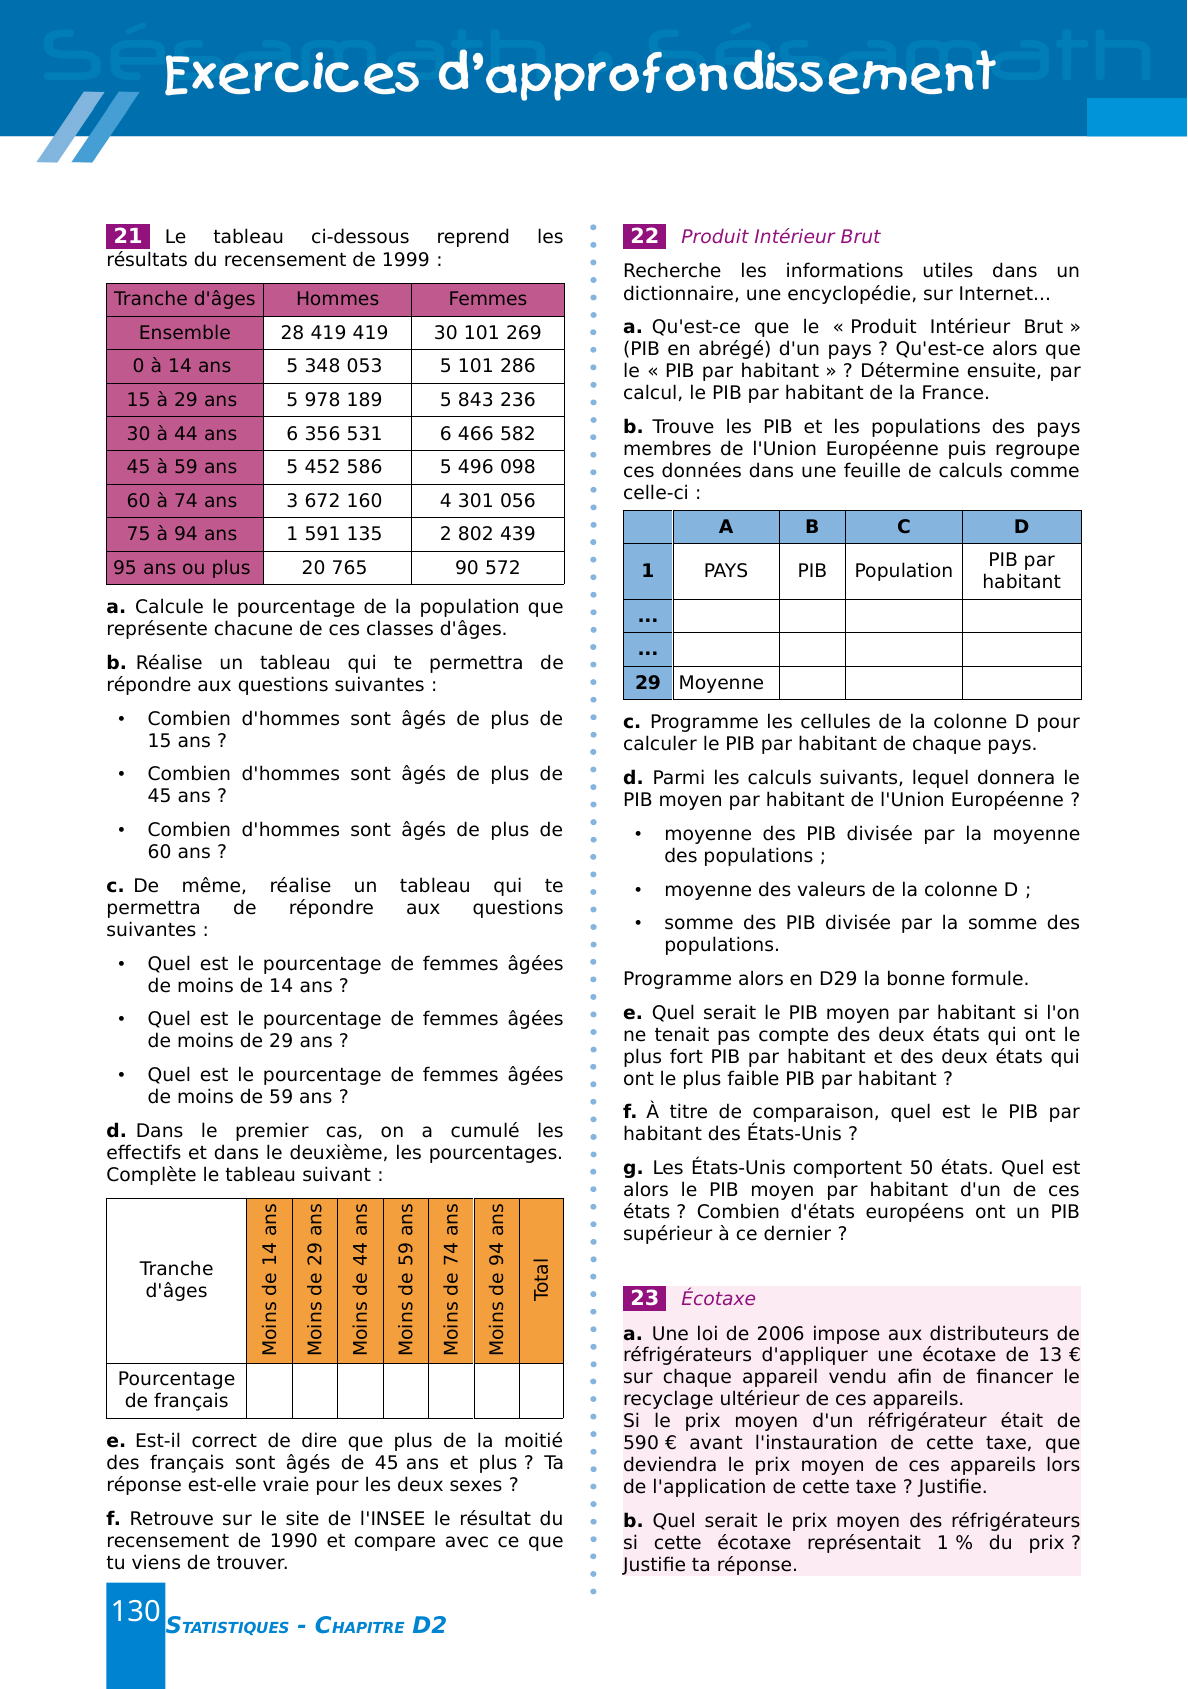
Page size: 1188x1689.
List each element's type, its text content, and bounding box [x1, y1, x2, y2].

table_cell 5 843 236 [412, 384, 564, 416]
table_cell 95 ans ou plus [107, 552, 263, 584]
table_header Moins de 74 ans [429, 1199, 473, 1363]
table_cell [674, 600, 779, 632]
table_cell ... [624, 633, 672, 666]
table_cell 5 452 586 [264, 451, 411, 484]
table_header [624, 511, 672, 543]
table_cell Ensemble [107, 317, 263, 349]
list Qu'est-ce que le « Produit Intérieur Brut » (PIB en abrégé) d'un pays ? Qu'est-ce alors que le « PIB par habitant » ? Détermine ensuite, par calcul, le PIB par habitant de la France. [623, 316, 1081, 404]
text Recherche les informations utiles dans un dictionnaire, une encyclopédie, sur Internet... [623, 260, 1081, 304]
picture [0, 0, 1187, 163]
table_cell PAYS [674, 544, 779, 599]
list Retrouve sur le site de l'INSEE le résultat du recensement de 1990 et compare avec ce que tu viens de trouver. [106, 1508, 564, 1573]
table_cell Pourcentage de français [107, 1364, 246, 1418]
table_header D [963, 511, 1081, 543]
table_cell 5 101 286 [412, 350, 564, 383]
table_cell 1 [624, 544, 672, 599]
table_cell 75 à 94 ans [107, 518, 263, 551]
list À titre de comparaison, quel est le PIB par habitant des États-Unis ? [623, 1101, 1081, 1145]
list Combien d'hommes sont âgés de plus de 60 ans ? [118, 819, 564, 863]
table_header Moins de 44 ans [338, 1199, 383, 1363]
table_cell [674, 633, 779, 666]
table_cell [963, 633, 1081, 666]
table_cell [963, 667, 1081, 699]
list Quel est le pourcentage de femmes âgées de moins de 14 ans ? [118, 952, 564, 996]
table_cell [384, 1364, 428, 1418]
table_cell 5 978 189 [264, 384, 411, 416]
table_cell [338, 1364, 383, 1418]
table_header Moins de 94 ans [475, 1199, 519, 1363]
list Dans le premier cas, on a cumulé les effectifs et dans le deuxième, les pourcentages. Complète le tableau suivant : [106, 1120, 564, 1186]
list Quel est le pourcentage de femmes âgées de moins de 59 ans ? [118, 1064, 564, 1108]
table_cell [429, 1364, 473, 1418]
list somme des PIB divisée par la somme des populations. [635, 912, 1081, 956]
list Quel est le pourcentage de femmes âgées de moins de 29 ans ? [118, 1008, 564, 1052]
list Quel serait le PIB moyen par habitant si l'on ne tenait pas compte des deux états qui ont le plus fort PIB par habitant et des deux états qui ont le plus faible PIB par habitant ? [623, 1002, 1081, 1089]
table_cell 6 466 582 [412, 417, 564, 450]
table_cell 1 591 135 [264, 518, 411, 551]
table_cell [846, 633, 962, 666]
table_cell [780, 633, 845, 666]
table_cell 6 356 531 [264, 417, 411, 450]
table_header Femmes [412, 284, 564, 316]
table_cell 3 672 160 [264, 485, 411, 517]
list De même, réalise un tableau qui te permettra de répondre aux questions suivantes : [106, 875, 564, 941]
table_cell 0 à 14 ans [107, 350, 263, 383]
list Réalise un tableau qui te permettra de répondre aux questions suivantes : [106, 652, 564, 696]
table_cell [293, 1364, 337, 1418]
list Produit Intérieur Brut [666, 224, 1081, 249]
table_cell [963, 600, 1081, 632]
table_cell PIB par habitant [963, 544, 1081, 599]
table_cell Moyenne [674, 667, 779, 699]
table_cell [475, 1364, 519, 1418]
table_cell 45 à 59 ans [107, 451, 263, 484]
table_cell 30 à 44 ans [107, 417, 263, 450]
list Parmi les calculs suivants, lequel donnera le PIB moyen par habitant de l'Union Européenne ? [623, 767, 1081, 811]
table_cell 90 572 [412, 552, 564, 584]
table_header Tranche d'âges [107, 284, 263, 316]
table_cell 5 496 098 [412, 451, 564, 484]
list Est-il correct de dire que plus de la moitié des français sont âgés de 45 ans et plus ? Ta réponse est-elle vraie pour les deux sexes ? [106, 1430, 564, 1496]
table_cell 5 348 053 [264, 350, 411, 383]
table_cell 2 802 439 [412, 518, 564, 551]
table_cell ... [624, 600, 672, 632]
table_cell 4 301 056 [412, 485, 564, 517]
table_cell [780, 600, 845, 632]
table_cell [780, 667, 845, 699]
table_cell 28 419 419 [264, 317, 411, 349]
list Programme les cellules de la colonne D pour calculer le PIB par habitant de chaque pays. [623, 711, 1081, 755]
table_cell 15 à 29 ans [107, 384, 263, 416]
list Le tableau ci-dessous reprend les résultats du recensement de 1999 : [106, 224, 564, 271]
table_header C [846, 511, 962, 543]
list moyenne des valeurs de la colonne D ; [635, 878, 1081, 900]
list Combien d'hommes sont âgés de plus de 45 ans ? [118, 763, 564, 807]
table_header Moins de 14 ans [247, 1199, 292, 1363]
list Les États-Unis comportent 50 états. Quel est alors le PIB moyen par habitant d'un de ces états ? Combien d'états européens ont un PIB supérieur à ce dernier ? [623, 1157, 1081, 1245]
list Calcule le pourcentage de la population que représente chacune de ces classes d'âges. [106, 596, 564, 640]
list Programme alors en D29 la bonne formule. [623, 968, 1081, 990]
table_cell Population [846, 544, 962, 599]
list Quel serait le prix moyen des réfrigérateurs si cette écotaxe représentait 1 % du prix ? Justifie ta réponse. [623, 1510, 1081, 1576]
table_header Hommes [264, 284, 411, 316]
list Trouve les PIB et les populations des pays membres de l'Union Européenne puis regroupe ces données dans une feuille de calculs comme celle-ci : [623, 416, 1081, 504]
table_header Total [520, 1199, 563, 1363]
list Écotaxe [666, 1286, 1081, 1311]
table_header Tranche d'âges [107, 1199, 246, 1363]
table_cell [846, 667, 962, 699]
table_cell [247, 1364, 292, 1418]
table_cell 20 765 [264, 552, 411, 584]
table_cell [846, 600, 962, 632]
list Combien d'hommes sont âgés de plus de 15 ans ? [118, 708, 564, 752]
table_header A [674, 511, 779, 543]
table_header Moins de 59 ans [384, 1199, 428, 1363]
table_header Moins de 29 ans [293, 1199, 337, 1363]
table_cell 30 101 269 [412, 317, 564, 349]
table_cell 60 à 74 ans [107, 485, 263, 517]
table_cell 29 [624, 667, 672, 699]
table_cell [520, 1364, 563, 1418]
table_header B [780, 511, 845, 543]
list Une loi de 2006 impose aux distributeurs de réfrigérateurs d'appliquer une écotaxe de 13 € sur chaque appareil vendu afin de financer le recyclage ultérieur de ces appareils. Si le prix moyen d'un réfrigérateur était de 590 € avant l'instauration de cette taxe, que deviendra le prix moyen de ces appareils lors de l'application de cette taxe ? Justifie. [623, 1322, 1081, 1498]
list moyenne des PIB divisée par la moyenne des populations ; [635, 823, 1081, 867]
table_cell PIB [780, 544, 845, 599]
